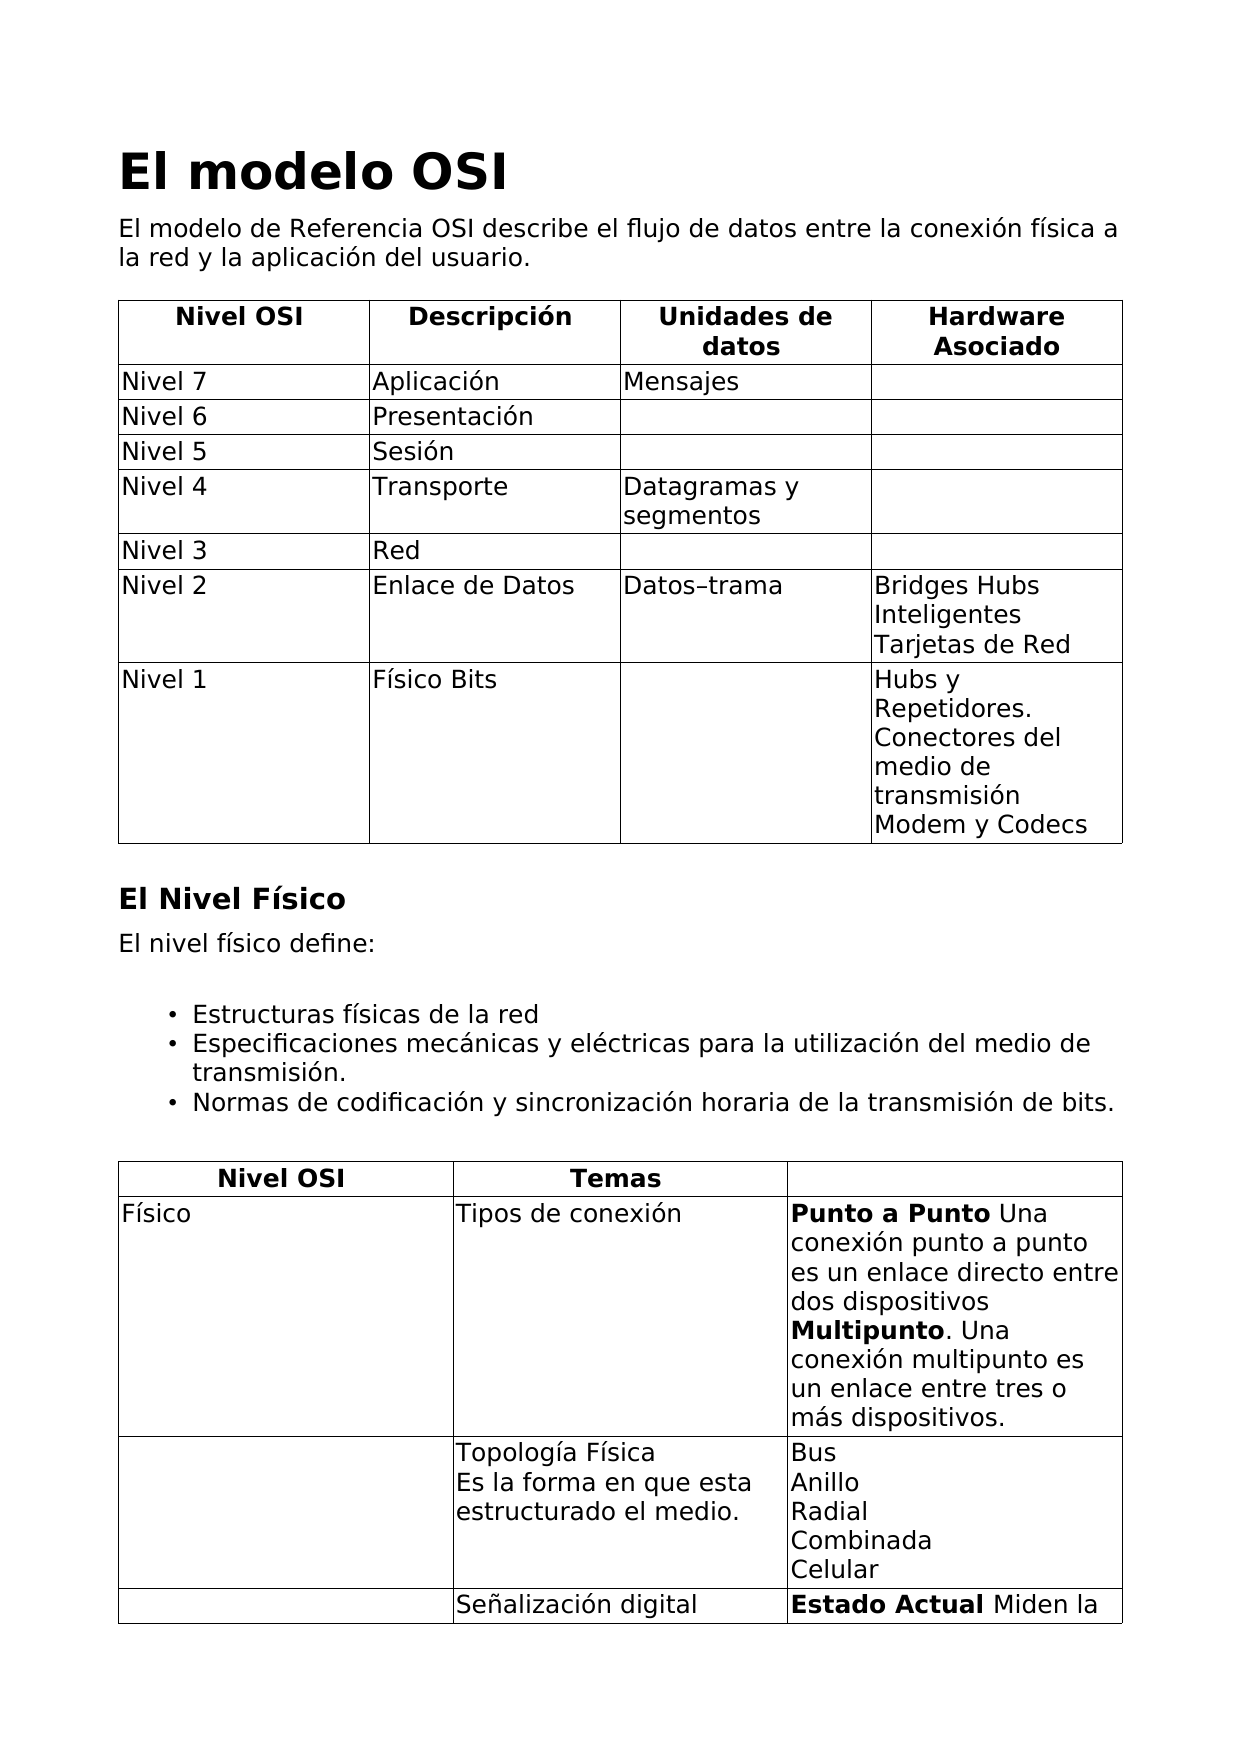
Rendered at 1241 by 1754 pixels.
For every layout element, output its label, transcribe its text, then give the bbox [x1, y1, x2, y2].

table_cell Presentación [370, 400, 620, 434]
table_cell Mensajes [621, 365, 871, 399]
table_cell Nivel 3 [119, 534, 369, 568]
table_cell [621, 534, 871, 568]
table_cell [119, 1437, 453, 1587]
table_cell Red [370, 534, 620, 568]
table_cell Físico Bits [370, 663, 620, 843]
list Especificaciones mecánicas y eléctricas para la utilización del medio de transmisión. [177, 1029, 1122, 1088]
table_cell Estado Actual Miden la [788, 1589, 1122, 1622]
table_cell [621, 400, 871, 434]
table_cell Topología Física Es la forma en que esta estructurado el medio. [454, 1437, 787, 1587]
table_cell Nivel 6 [119, 400, 369, 434]
table_cell Punto a Punto Una conexión punto a punto es un enlace directo entre dos dispositivos Multipunto. Una conexión multipunto es un enlace entre tres o más dispositivos. [788, 1197, 1122, 1436]
table_cell Nivel 5 [119, 435, 369, 469]
table_cell [119, 1589, 453, 1622]
table_cell [872, 534, 1122, 568]
table_cell [872, 365, 1122, 399]
table_cell Aplicación [370, 365, 620, 399]
text El modelo de Referencia OSI describe el flujo de datos entre la conexión física a la red y la aplicación del usuario. [118, 214, 1122, 272]
subtitle El modelo OSI [118, 143, 1122, 201]
subtitle El Nivel Físico [118, 883, 1122, 917]
table_cell Bridges Hubs Inteligentes Tarjetas de Red [872, 570, 1122, 662]
table_cell [621, 435, 871, 469]
table_cell Sesión [370, 435, 620, 469]
table_header Unidades de datos [621, 301, 871, 364]
table_cell Enlace de Datos [370, 570, 620, 662]
list Normas de codificación y sincronización horaria de la transmisión de bits. [177, 1088, 1122, 1117]
table_cell Datagramas y segmentos [621, 470, 871, 533]
table_header Temas [454, 1162, 787, 1196]
table_cell Nivel 2 [119, 570, 369, 662]
table_cell [872, 435, 1122, 469]
table_cell Hubs y Repetidores. Conectores del medio de transmisión Modem y Codecs [872, 663, 1122, 843]
table_cell Nivel 1 [119, 663, 369, 843]
table_header Nivel OSI [119, 1162, 453, 1196]
table_cell Transporte [370, 470, 620, 533]
list Estructuras físicas de la red [177, 1000, 1122, 1029]
table_cell Datos–trama [621, 570, 871, 662]
table_header [788, 1162, 1122, 1196]
table_cell [621, 663, 871, 843]
table_header Descripción [370, 301, 620, 364]
table_cell Tipos de conexión [454, 1197, 787, 1436]
table_cell [872, 470, 1122, 533]
table_cell Nivel 4 [119, 470, 369, 533]
table_cell Físico [119, 1197, 453, 1436]
table_cell Señalización digital [454, 1589, 787, 1622]
table_header Hardware Asociado [872, 301, 1122, 364]
table_cell Bus Anillo Radial Combinada Celular [788, 1437, 1122, 1587]
text El nivel físico define: [118, 929, 1122, 958]
table_header Nivel OSI [119, 301, 369, 364]
table_cell Nivel 7 [119, 365, 369, 399]
table_cell [872, 400, 1122, 434]
